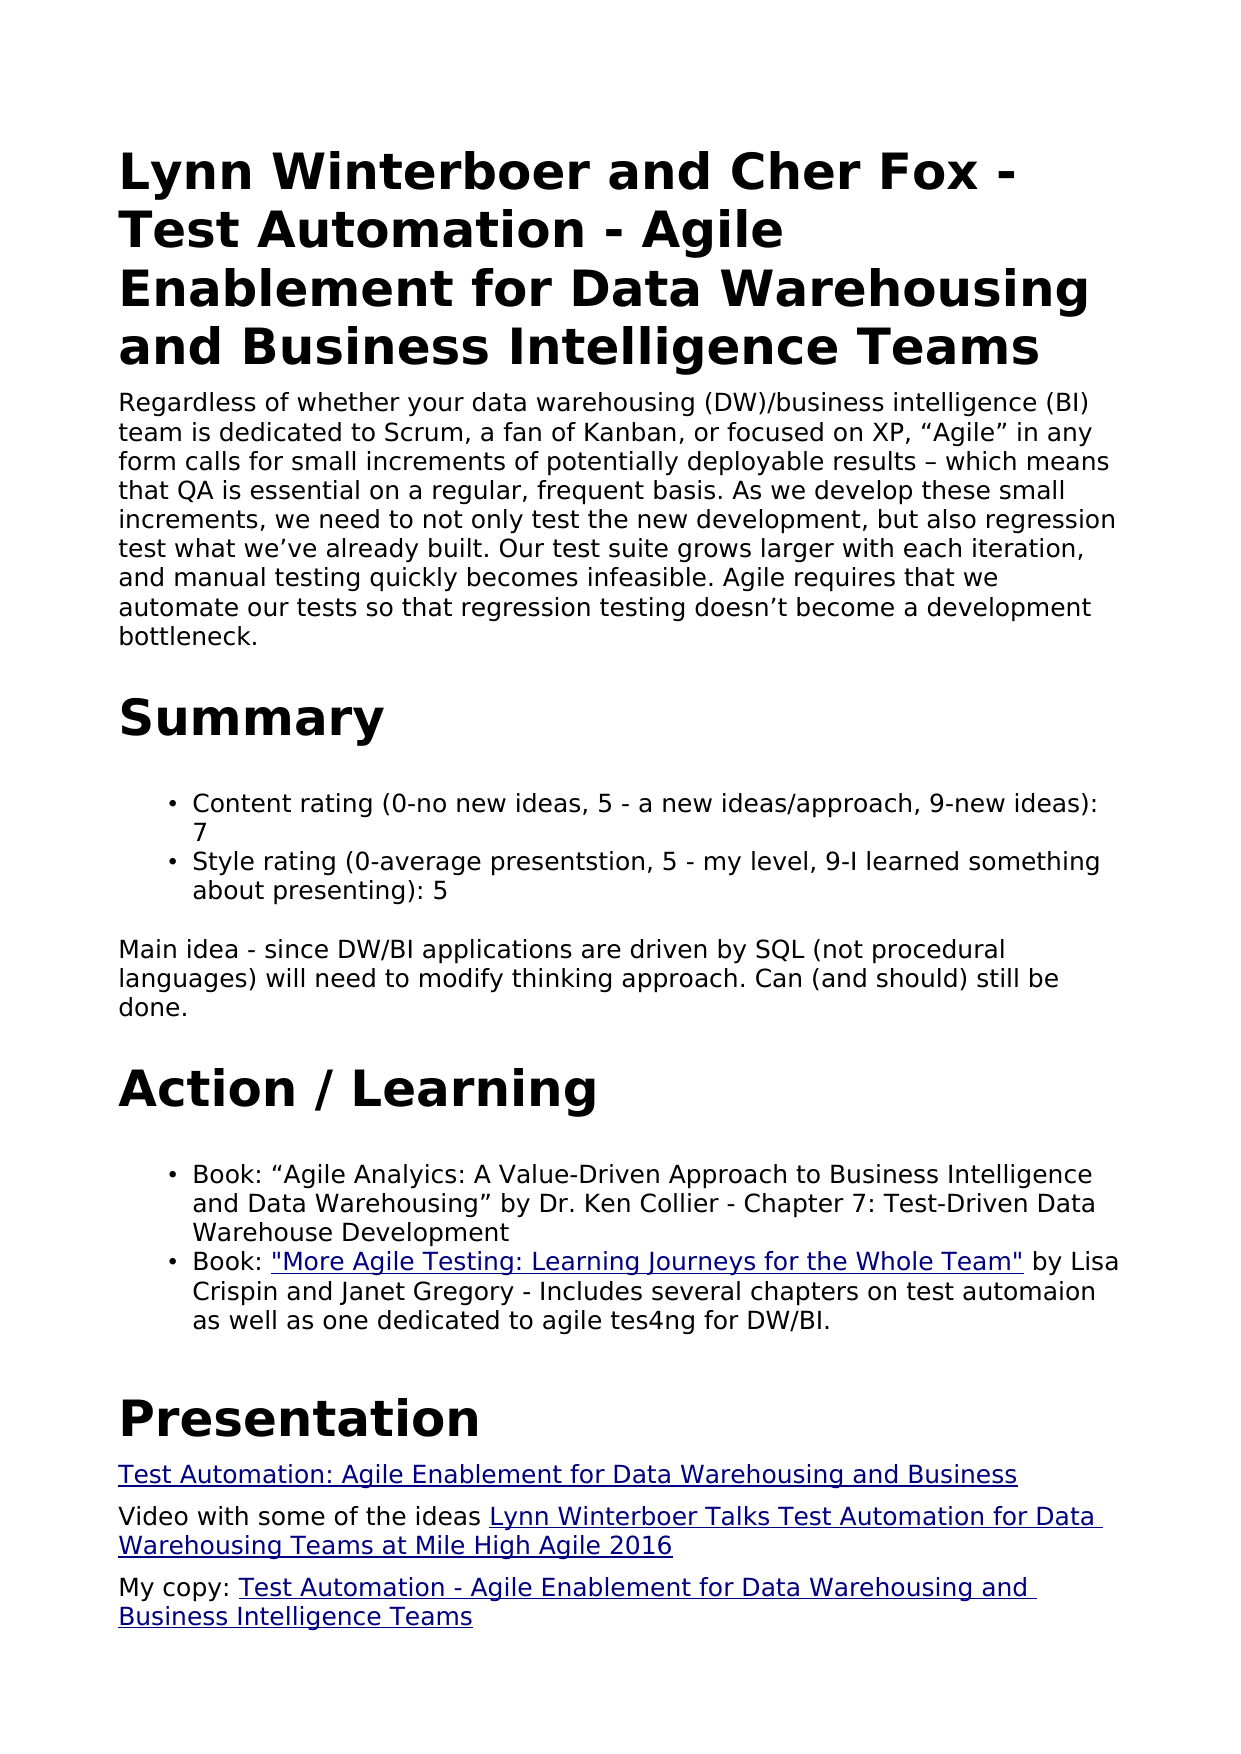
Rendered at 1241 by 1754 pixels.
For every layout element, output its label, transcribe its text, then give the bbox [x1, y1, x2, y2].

subtitle Presentation [118, 1389, 1122, 1448]
list Content rating (0-no new ideas, 5 - a new ideas/approach, 9-new ideas): 7 [177, 789, 1122, 847]
subtitle Action / Learning [118, 1060, 1122, 1118]
text Regardless of whether your data warehousing (DW)/business intelligence (BI) team is dedicated to Scrum, a fan of Kanban, or focused on XP, “Agile” in any form calls for small increments of potentially deployable results – which means that QA is essential on a regular, frequent basis. As we develop these small increments, we need to not only test the new development, but also regression test what we’ve already built. Our test suite grows larger with each iteration, and manual testing quickly becomes infeasible. Agile requires that we automate our tests so that regression testing doesn’t become a development bottleneck. [118, 388, 1122, 651]
text My copy: Test Automation - Agile Enablement for Data Warehousing and Business Intelligence Teams [118, 1573, 1122, 1631]
subtitle Summary [118, 688, 1122, 747]
text Test Automation: Agile Enablement for Data Warehousing and Business [118, 1460, 1122, 1489]
text Video with some of the ideas Lynn Winterboer Talks Test Automation for Data Warehousing Teams at Mile High Agile 2016 [118, 1502, 1122, 1560]
list Book: “Agile Analyics: A Value-Driven Approach to Business Intelligence and Data Warehousing” by Dr. Ken Collier - Chapter 7: Test-Driven Data Warehouse Development [177, 1160, 1122, 1248]
list Style rating (0-average presentstion, 5 - my level, 9-I learned something about presenting): 5 [177, 847, 1122, 905]
subtitle Lynn Winterboer and Cher Fox - Test Automation - Agile Enablement for Data Warehousing and Business Intelligence Teams [118, 143, 1122, 376]
list Book: "More Agile Testing: Learning Journeys for the Whole Team" by Lisa Crispin and Janet Gregory - Includes several chapters on test automaion as well as one dedicated to agile tes4ng for DW/BI. [177, 1248, 1122, 1335]
text Main idea - since DW/BI applications are driven by SQL (not procedural languages) will need to modify thinking approach. Can (and should) still be done. [118, 935, 1122, 1022]
